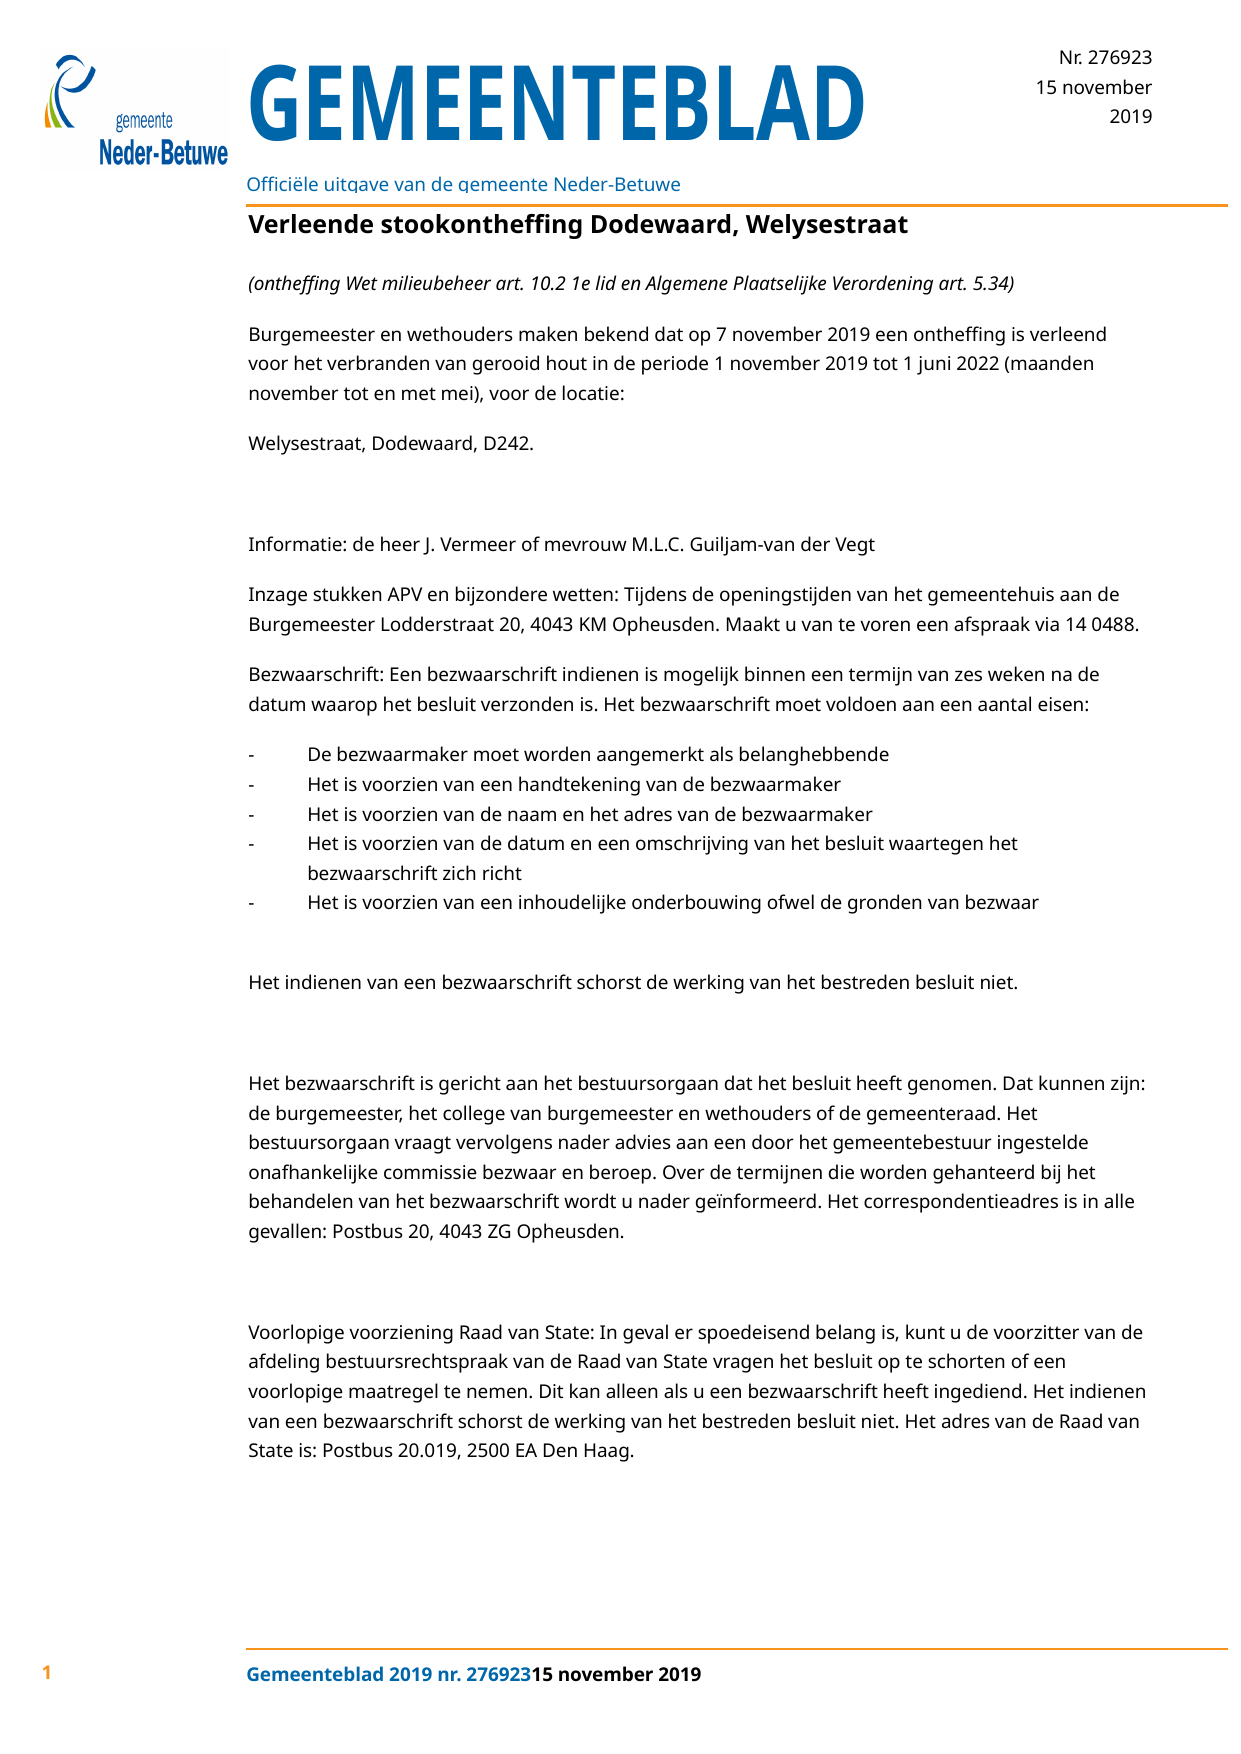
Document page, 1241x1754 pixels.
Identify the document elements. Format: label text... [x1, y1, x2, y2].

list Het is voorzien van de datum en een omschrijving van het besluit waartegen het bezwaarschrift zich richt [248, 830, 1152, 886]
list Het is voorzien van een inhoudelijke onderbouwing ofwel de gronden van bezwaar [248, 889, 1152, 915]
text (ontheffing Wet milieubeheer art. 10.2 1e lid en Algemene Plaatselijke Verordening art. 5.34) [248, 270, 1152, 296]
text Het bezwaarschrift is gericht aan het bestuursorgaan dat het besluit heeft genomen. Dat kunnen zijn: de burgemeester, het college van burgemeester en wethouders of de gemeenteraad. Het bestuursorgaan vraagt vervolgens nader advies aan een door het gemeentebestuur ingestelde onafhankelijke commissie bezwaar en beroep. Over de termijnen die worden gehanteerd bij het behandelen van het bezwaarschrift wordt u nader geïnformeerd. Het correspondentieadres is in alle gevallen: Postbus 20, 4043 ZG Opheusden. [248, 1070, 1152, 1244]
text Verleende stookontheffing Dodewaard, Welysestraat [248, 207, 1152, 241]
list De bezwaarmaker moet worden aangemerkt als belanghebbende [248, 742, 1152, 767]
list Het is voorzien van een handtekening van de bezwaarmaker [248, 771, 1152, 797]
text Welysestraat, Dodewaard, D242. [248, 430, 1152, 456]
text Informatie: de heer J. Vermeer of mevrouw M.L.C. Guiljam-van der Vegt [248, 531, 1152, 557]
text Voorlopige voorziening Raad van State: In geval er spoedeisend belang is, kunt u de voorzitter van de afdeling bestuursrechtspraak van de Raad van State vragen het besluit op te schorten of een voorlopige maatregel te nemen. Dit kan alleen als u een bezwaarschrift heeft ingediend. Het indienen van een bezwaarschrift schorst de werking van het bestreden besluit niet. Het adres van de Raad van State is: Postbus 20.019, 2500 EA Den Haag. [248, 1319, 1152, 1463]
text Inzage stukken APV en bijzondere wetten: Tijdens de openingstijden van het gemeentehuis aan de Burgemeester Lodderstraat 20, 4043 KM Opheusden. Maakt u van te voren een afspraak via 14 0488. [248, 582, 1152, 637]
list Het is voorzien van de naam en het adres van de bezwaarmaker [248, 801, 1152, 826]
text Het indienen van een bezwaarschrift schorst de werking van het bestreden besluit niet. [248, 969, 1152, 995]
text Burgemeester en wethouders maken bekend dat op 7 november 2019 een ontheffing is verleend voor het verbranden van gerooid hout in de periode 1 november 2019 tot 1 juni 2022 (maanden november tot en met mei), voor de locatie: [248, 321, 1152, 406]
picture [41, 47, 231, 172]
text Bezwaarschrift: Een bezwaarschrift indienen is mogelijk binnen een termijn van zes weken na de datum waarop het besluit verzonden is. Het bezwaarschrift moet voldoen aan een aantal eisen: [248, 662, 1152, 717]
